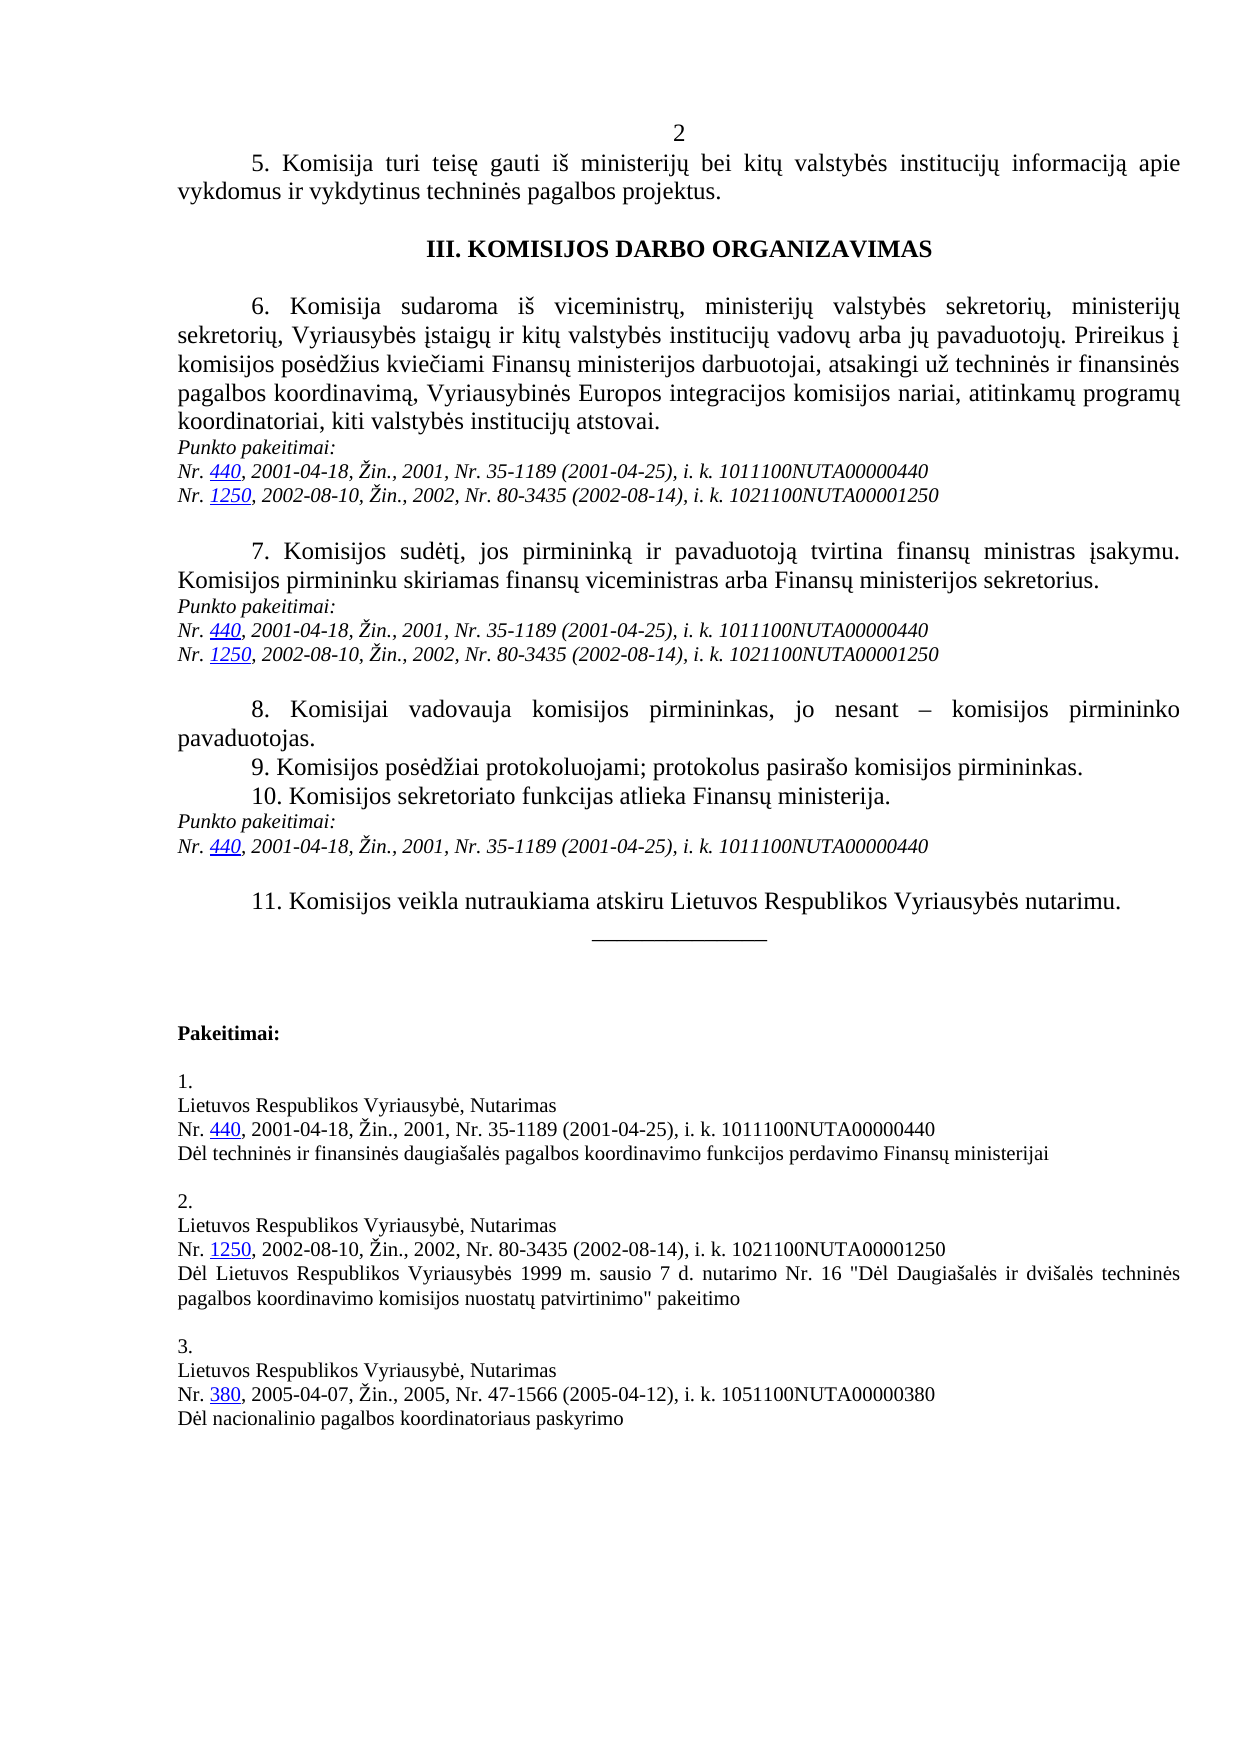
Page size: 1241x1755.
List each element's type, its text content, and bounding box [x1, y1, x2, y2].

text 5. Komisija turi teisę gauti iš ministerijų bei kitų valstybės institucijų informaciją apie vykdomus ir vykdytinus techninės pagalbos projektus. [177, 148, 1181, 205]
text Nr. 440, 2001-04-18, Žin., 2001, Nr. 35-1189 (2001-04-25), i. k. 1011100NUTA00000440 [177, 459, 1181, 483]
text ______________ [177, 915, 1181, 944]
text Punkto pakeitimai: [177, 809, 1181, 833]
text Nr. 380, 2005-04-07, Žin., 2005, Nr. 47-1566 (2005-04-12), i. k. 1051100NUTA00000380 [177, 1382, 1181, 1406]
text 1. [177, 1069, 1181, 1093]
text 10. Komisijos sekretoriato funkcijas atlieka Finansų ministerija. [177, 781, 1181, 809]
text Lietuvos Respublikos Vyriausybė, Nutarimas [177, 1213, 1181, 1237]
text 9. Komisijos posėdžiai protokoluojami; protokolus pasirašo komisijos pirmininkas. [177, 752, 1181, 781]
text Punkto pakeitimai: [177, 593, 1181, 618]
text Nr. 1250, 2002-08-10, Žin., 2002, Nr. 80-3435 (2002-08-14), i. k. 1021100NUTA00001250 [177, 642, 1181, 666]
text Dėl techninės ir finansinės daugiašalės pagalbos koordinavimo funkcijos perdavimo Finansų ministerijai [177, 1141, 1181, 1165]
subtitle III. KOMISIJOS DARBO ORGANIZAVIMAS [177, 234, 1181, 263]
text 11. Komisijos veikla nutraukiama atskiru Lietuvos Respublikos Vyriausybės nutarimu. [177, 886, 1181, 915]
text Nr. 440, 2001-04-18, Žin., 2001, Nr. 35-1189 (2001-04-25), i. k. 1011100NUTA00000440 [177, 833, 1181, 858]
text Nr. 440, 2001-04-18, Žin., 2001, Nr. 35-1189 (2001-04-25), i. k. 1011100NUTA00000440 [177, 618, 1181, 642]
text 6. Komisija sudaroma iš viceministrų, ministerijų valstybės sekretorių, ministerijų sekretorių, Vyriausybės įstaigų ir kitų valstybės institucijų vadovų arba jų pavaduotojų. Prireikus į komisijos posėdžius kviečiami Finansų ministerijos darbuotojai, atsakingi už techninės ir finansinės pagalbos koordinavimą, Vyriausybinės Europos integracijos komisijos nariai, atitinkamų programų koordinatoriai, kiti valstybės institucijų atstovai. [177, 291, 1181, 435]
text Pakeitimai: [177, 1021, 1181, 1045]
text Nr. 440, 2001-04-18, Žin., 2001, Nr. 35-1189 (2001-04-25), i. k. 1011100NUTA00000440 [177, 1117, 1181, 1141]
text 3. [177, 1333, 1181, 1358]
text 7. Komisijos sudėtį, jos pirmininką ir pavaduotoją tvirtina finansų ministras įsakymu. Komisijos pirmininku skiriamas finansų viceministras arba Finansų ministerijos sekretorius. [177, 536, 1181, 593]
text Nr. 1250, 2002-08-10, Žin., 2002, Nr. 80-3435 (2002-08-14), i. k. 1021100NUTA00001250 [177, 483, 1181, 507]
text Nr. 1250, 2002-08-10, Žin., 2002, Nr. 80-3435 (2002-08-14), i. k. 1021100NUTA00001250 [177, 1237, 1181, 1261]
text 2. [177, 1189, 1181, 1213]
text Dėl nacionalinio pagalbos koordinatoriaus paskyrimo [177, 1406, 1181, 1430]
text 8. Komisijai vadovauja komisijos pirmininkas, jo nesant – komisijos pirmininko pavaduotojas. [177, 694, 1181, 752]
text Lietuvos Respublikos Vyriausybė, Nutarimas [177, 1093, 1181, 1117]
text Punkto pakeitimai: [177, 435, 1181, 459]
text Lietuvos Respublikos Vyriausybė, Nutarimas [177, 1358, 1181, 1382]
text Dėl Lietuvos Respublikos Vyriausybės 1999 m. sausio 7 d. nutarimo Nr. 16 "Dėl Daugiašalės ir dvišalės techninės pagalbos koordinavimo komisijos nuostatų patvirtinimo" pakeitimo [177, 1261, 1181, 1309]
